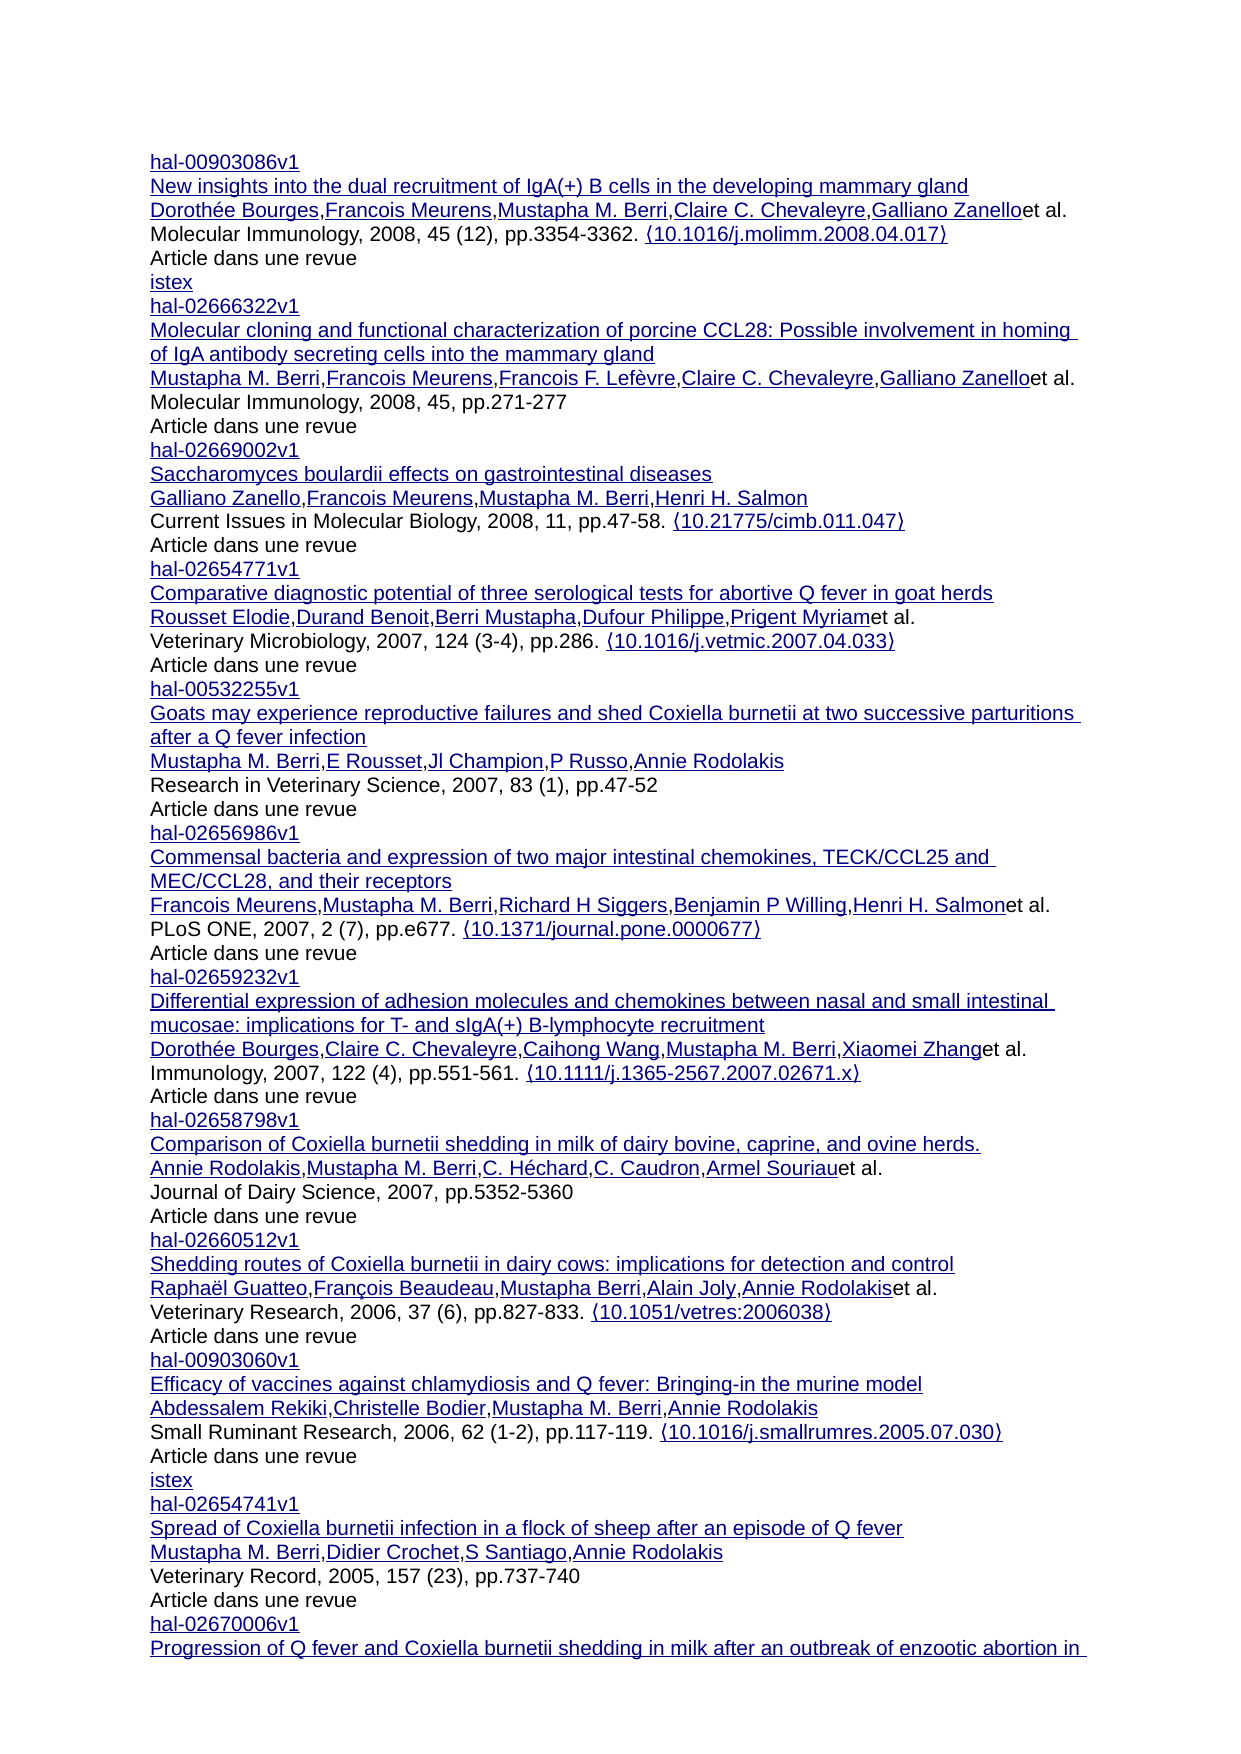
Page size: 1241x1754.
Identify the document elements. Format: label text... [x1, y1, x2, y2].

table_cell Progression of Q fever and Coxiella burnetii shedding in milk after an outbreak of enzootic abortion in [150, 1635, 1090, 1659]
table_cell Comparison of Coxiella burnetii shedding in milk of dairy bovine, caprine, and ovine herds. Annie Rodolakis,Mustapha M. Berri,C. Héchard,C. Caudron,Armel Souriauet al. Journal of Dairy Science, 2007, pp.5352-5360 Article dans une revue hal-02660512v1 [150, 1132, 1090, 1252]
table_cell Differential expression of adhesion molecules and chemokines between nasal and small intestinal mucosae: implications for T- and sIgA(+) B-lymphocyte recruitment Dorothée Bourges,Claire C. Chevaleyre,Caihong Wang,Mustapha M. Berri,Xiaomei Zhanget al. Immunology, 2007, 122 (4), pp.551-561. ⟨10.1111/j.1365-2567.2007.02671.x⟩ Article dans une revue hal-02658798v1 [150, 989, 1090, 1132]
table_cell Saccharomyces boulardii effects on gastrointestinal diseases Galliano Zanello,Francois Meurens,Mustapha M. Berri,Henri H. Salmon Current Issues in Molecular Biology, 2008, 11, pp.47-58. ⟨10.21775/cimb.011.047⟩ Article dans une revue hal-02654771v1 [150, 461, 1090, 581]
table_cell Molecular cloning and functional characterization of porcine CCL28: Possible involvement in homing of IgA antibody secreting cells into the mammary gland Mustapha M. Berri,Francois Meurens,Francois F. Lefèvre,Claire C. Chevaleyre,Galliano Zanelloet al. Molecular Immunology, 2008, 45, pp.271-277 Article dans une revue hal-02669002v1 [150, 318, 1090, 461]
table_cell Shedding routes of Coxiella burnetii in dairy cows: implications for detection and control Raphaël Guatteo,François Beaudeau,Mustapha Berri,Alain Joly,Annie Rodolakiset al. Veterinary Research, 2006, 37 (6), pp.827-833. ⟨10.1051/vetres:2006038⟩ Article dans une revue hal-00903060v1 [150, 1252, 1090, 1372]
table_cell Goats may experience reproductive failures and shed Coxiella burnetii at two successive parturitions after a Q fever infection Mustapha M. Berri,E Rousset,Jl Champion,P Russo,Annie Rodolakis Research in Veterinary Science, 2007, 83 (1), pp.47-52 Article dans une revue hal-02656986v1 [150, 701, 1090, 845]
table_cell Commensal bacteria and expression of two major intestinal chemokines, TECK/CCL25 and MEC/CCL28, and their receptors Francois Meurens,Mustapha M. Berri,Richard H Siggers,Benjamin P Willing,Henri H. Salmonet al. PLoS ONE, 2007, 2 (7), pp.e677. ⟨10.1371/journal.pone.0000677⟩ Article dans une revue hal-02659232v1 [150, 845, 1090, 988]
table_cell Spread of Coxiella burnetii infection in a flock of sheep after an episode of Q fever Mustapha M. Berri,Didier Crochet,S Santiago,Annie Rodolakis Veterinary Record, 2005, 157 (23), pp.737-740 Article dans une revue hal-02670006v1 [150, 1516, 1090, 1635]
table_cell hal-00903086v1 [150, 150, 1090, 174]
table_cell Efficacy of vaccines against chlamydiosis and Q fever: Bringing-in the murine model Abdessalem Rekiki,Christelle Bodier,Mustapha M. Berri,Annie Rodolakis Small Ruminant Research, 2006, 62 (1-2), pp.117-119. ⟨10.1016/j.smallrumres.2005.07.030⟩ Article dans une revue istex hal-02654741v1 [150, 1372, 1090, 1516]
table_cell New insights into the dual recruitment of IgA(+) B cells in the developing mammary gland Dorothée Bourges,Francois Meurens,Mustapha M. Berri,Claire C. Chevaleyre,Galliano Zanelloet al. Molecular Immunology, 2008, 45 (12), pp.3354-3362. ⟨10.1016/j.molimm.2008.04.017⟩ Article dans une revue istex hal-02666322v1 [150, 174, 1090, 318]
table_cell Comparative diagnostic potential of three serological tests for abortive Q fever in goat herds Rousset Elodie,Durand Benoit,Berri Mustapha,Dufour Philippe,Prigent Myriamet al. Veterinary Microbiology, 2007, 124 (3-4), pp.286. ⟨10.1016/j.vetmic.2007.04.033⟩ Article dans une revue hal-00532255v1 [150, 581, 1090, 701]
